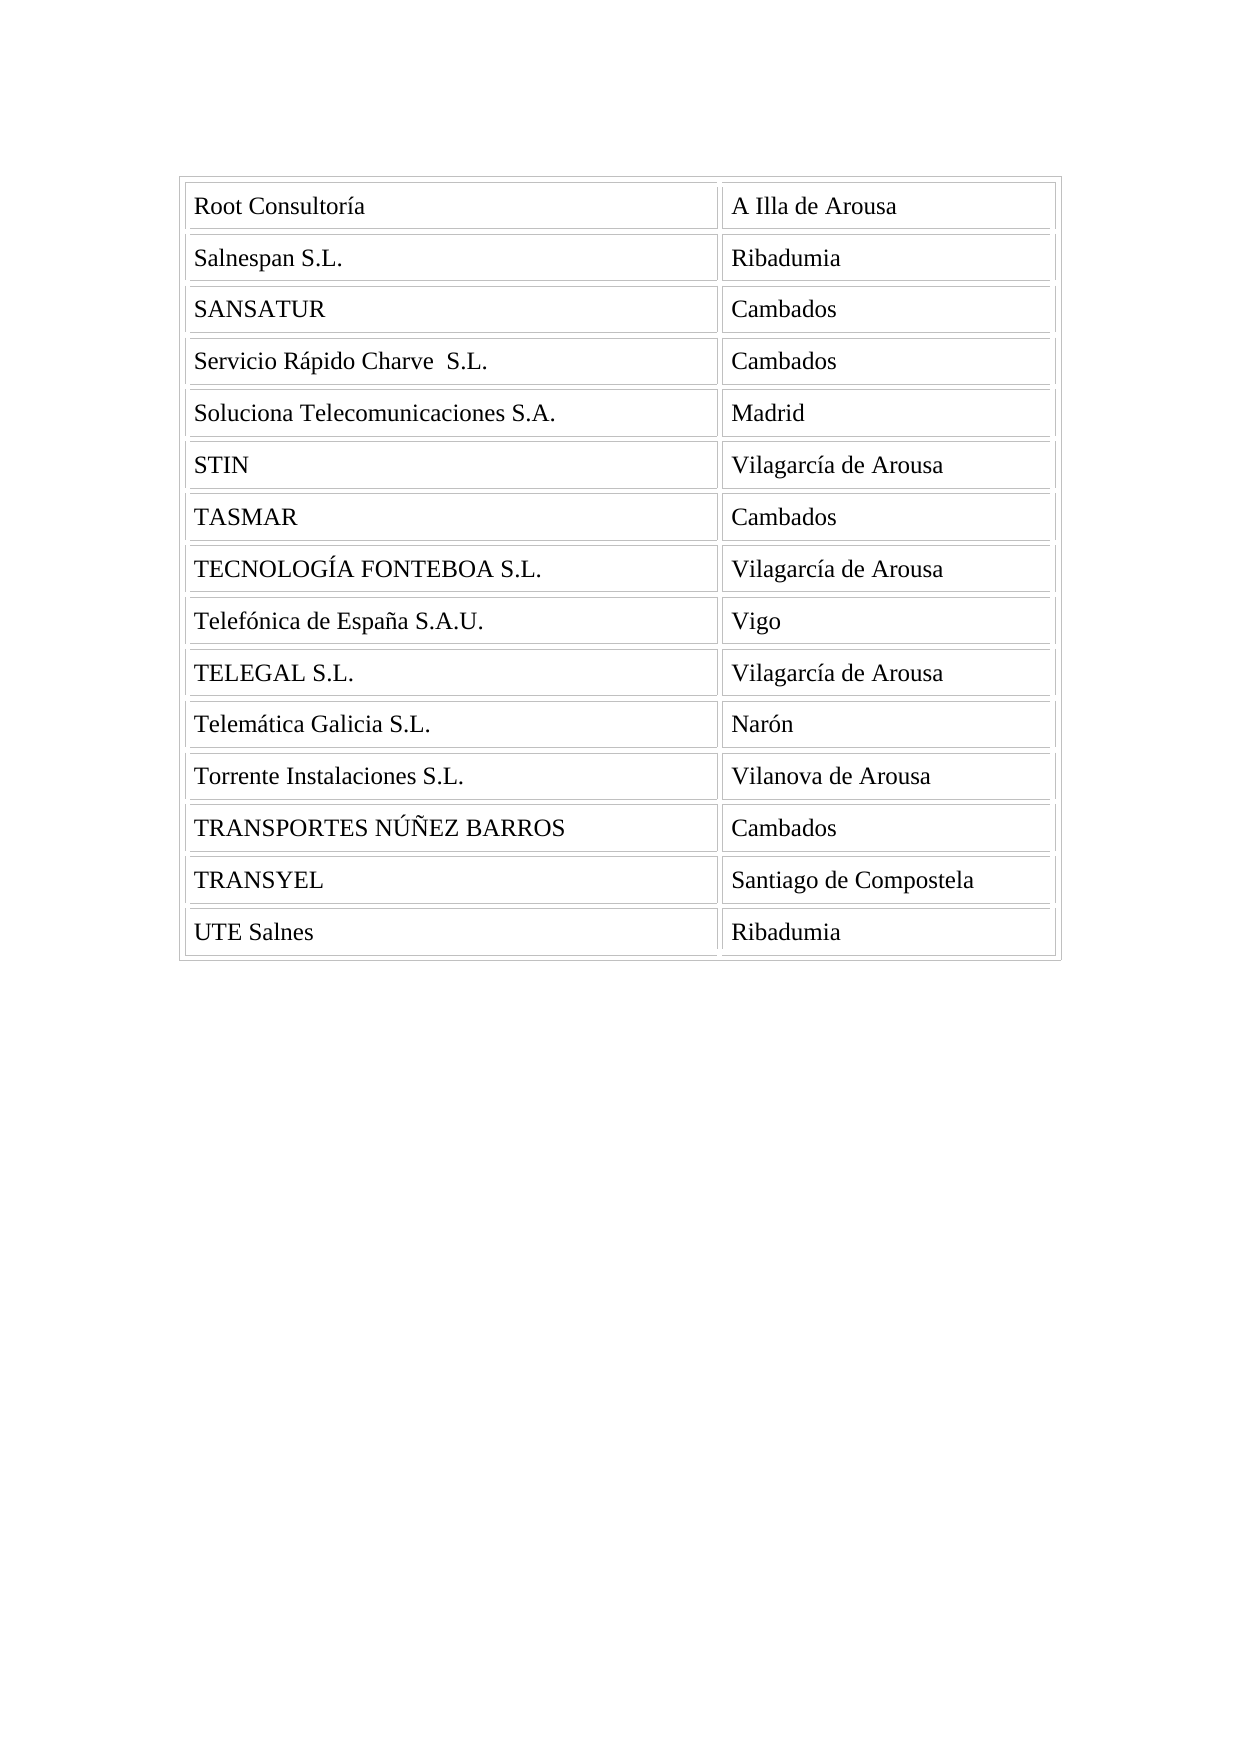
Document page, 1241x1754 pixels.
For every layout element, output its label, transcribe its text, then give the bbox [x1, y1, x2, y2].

table_cell Vilanova de Arousa [720, 747, 1058, 799]
table_cell TRANSYEL [182, 851, 720, 903]
table_cell Cambados [720, 280, 1058, 332]
table_cell Torrente Instalaciones S.L. [182, 747, 720, 799]
table_cell A Illa de Arousa [720, 177, 1058, 228]
table_cell Salnespan S.L. [182, 228, 720, 280]
table_cell Telefónica de España S.A.U. [182, 591, 720, 643]
table_cell Madrid [720, 384, 1058, 436]
table_cell Cambados [720, 332, 1058, 384]
table_cell Soluciona Telecomunicaciones S.A. [182, 384, 720, 436]
table_cell STIN [182, 436, 720, 488]
table_cell TELEGAL S.L. [182, 643, 720, 695]
table_cell Narón [720, 695, 1058, 747]
table_cell Vilagarcía de Arousa [720, 643, 1058, 695]
table_cell Santiago de Compostela [720, 851, 1058, 903]
table_cell TASMAR [182, 488, 720, 539]
table_cell TRANSPORTES NÚÑEZ BARROS [182, 799, 720, 851]
table_cell Cambados [720, 488, 1058, 539]
table_cell Vilagarcía de Arousa [720, 436, 1058, 488]
table_cell TECNOLOGÍA FONTEBOA S.L. [182, 540, 720, 591]
table_cell Ribadumia [720, 228, 1058, 280]
table_cell Vigo [720, 591, 1058, 643]
table_cell Telemática Galicia S.L. [182, 695, 720, 747]
table_cell SANSATUR [182, 280, 720, 332]
table_cell Cambados [720, 799, 1058, 851]
table_cell UTE Salnes [182, 903, 720, 954]
table_cell Ribadumia [720, 903, 1058, 954]
table_cell Root Consultoría [182, 177, 720, 228]
table_cell Servicio Rápido Charve S.L. [182, 332, 720, 384]
table_cell Vilagarcía de Arousa [720, 540, 1058, 591]
